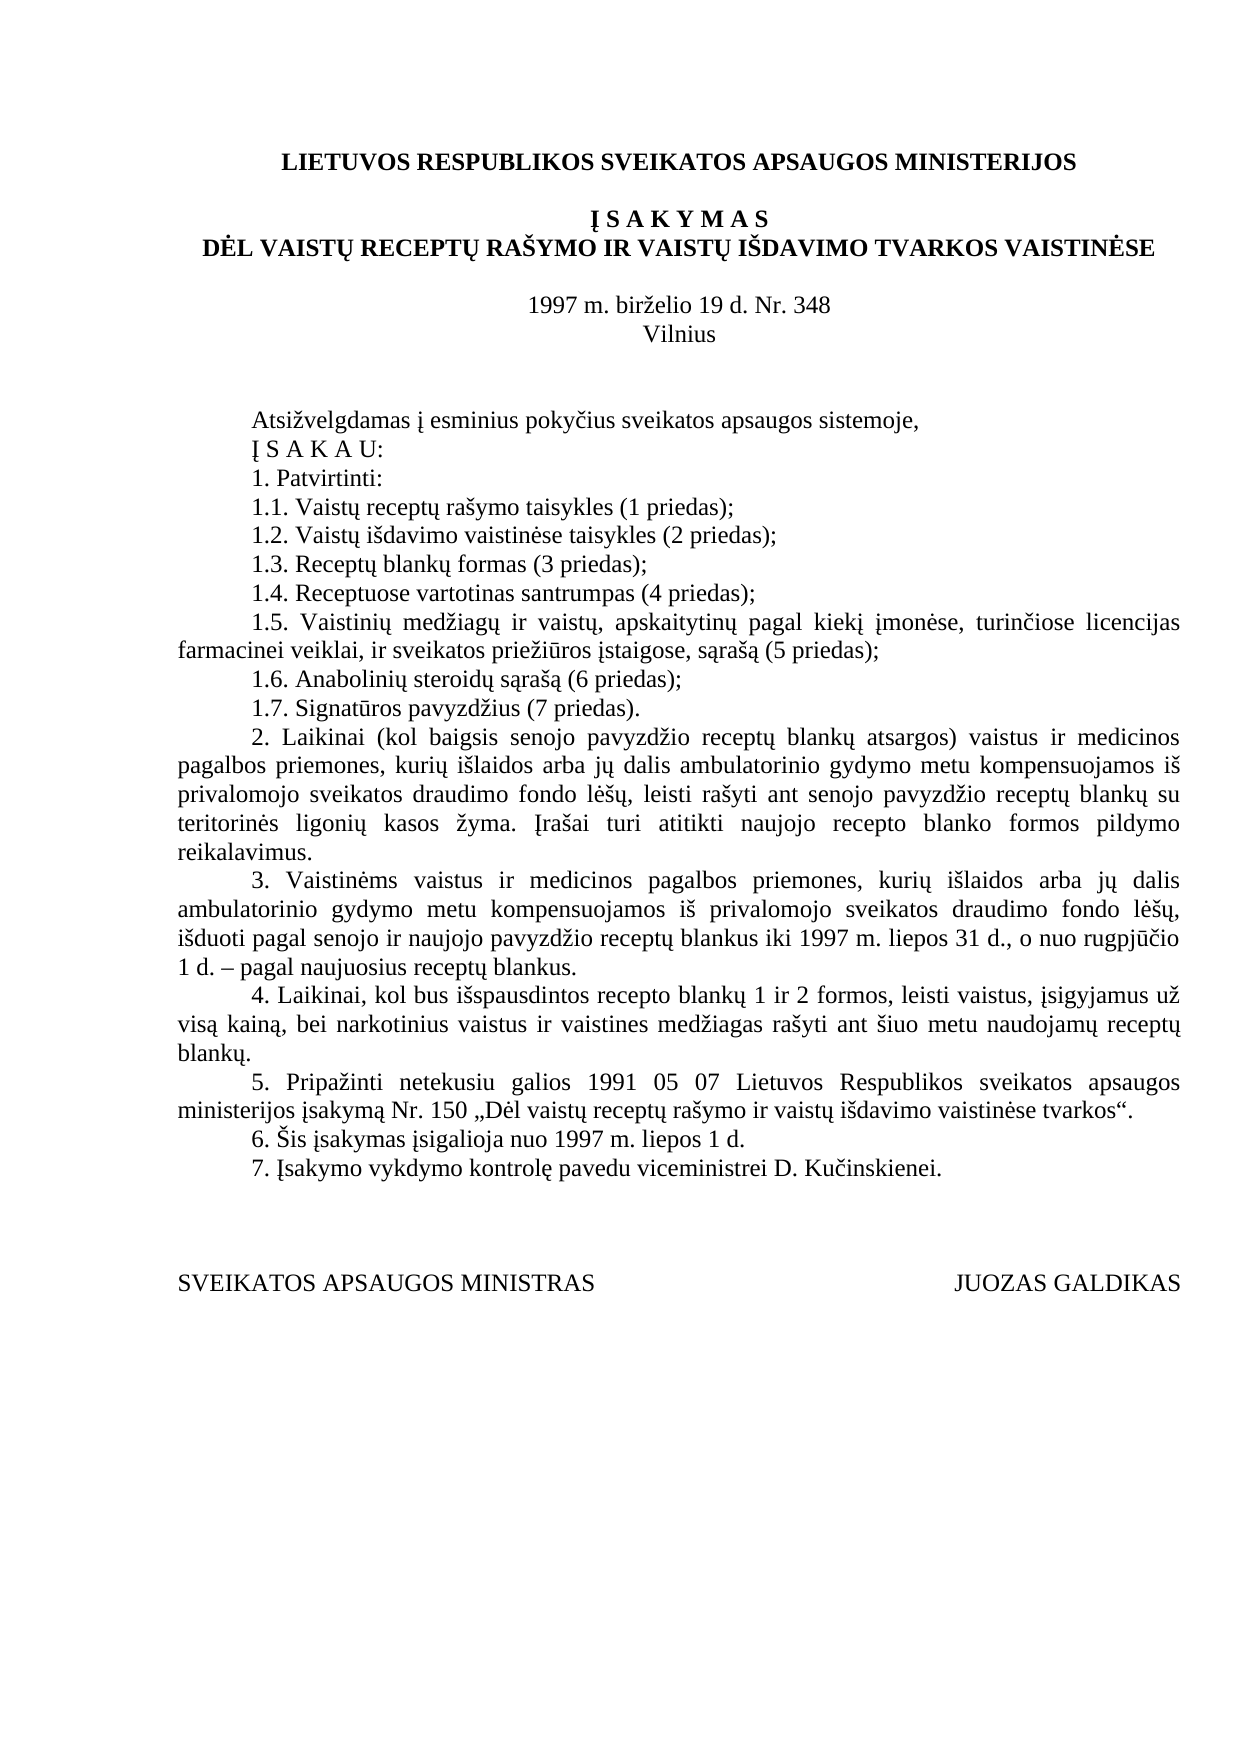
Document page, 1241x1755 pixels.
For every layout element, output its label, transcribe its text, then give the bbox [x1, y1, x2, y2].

text 3. Vaistinėms vaistus ir medicinos pagalbos priemones, kurių išlaidos arba jų dalis ambulatorinio gydymo metu kompensuojamos iš privalomojo sveikatos draudimo fondo lėšų, išduoti pagal senojo ir naujojo pavyzdžio receptų blankus iki 1997 m. liepos 31 d., o nuo rugpjūčio 1 d. – pagal naujuosius receptų blankus. [177, 866, 1181, 981]
text 1.7. Signatūros pavyzdžius (7 priedas). [177, 693, 1181, 722]
text Į S A K Y M A S [177, 204, 1181, 233]
text 1.5. Vaistinių medžiagų ir vaistų, apskaitytinų pagal kiekį įmonėse, turinčiose licencijas farmacinei veiklai, ir sveikatos priežiūros įstaigose, sąrašą (5 priedas); [177, 607, 1181, 664]
text 7. Įsakymo vykdymo kontrolę pavedu viceministrei D. Kučinskienei. [177, 1153, 1181, 1182]
text 4. Laikinai, kol bus išspausdintos recepto blankų 1 ir 2 formos, leisti vaistus, įsigyjamus už visą kainą, bei narkotinius vaistus ir vaistines medžiagas rašyti ant šiuo metu naudojamų receptų blankų. [177, 981, 1181, 1067]
text 1.6. Anabolinių steroidų sąrašą (6 priedas); [177, 664, 1181, 693]
text 1. Patvirtinti: [177, 463, 1181, 492]
text 1.3. Receptų blankų formas (3 priedas); [177, 549, 1181, 578]
text LIETUVOS RESPUBLIKOS SVEIKATOS APSAUGOS MINISTERIJOS [177, 147, 1181, 176]
text 1997 m. birželio 19 d. Nr. 348 [177, 291, 1181, 319]
text 5. Pripažinti netekusiu galios 1991 05 07 Lietuvos Respublikos sveikatos apsaugos ministerijos įsakymą Nr. 150 „Dėl vaistų receptų rašymo ir vaistų išdavimo vaistinėse tvarkos“. [177, 1067, 1181, 1124]
text Atsižvelgdamas į esminius pokyčius sveikatos apsaugos sistemoje, [177, 406, 1181, 434]
text DĖL VAISTŲ RECEPTŲ RAŠYMO IR VAISTŲ IŠDAVIMO TVARKOS VAISTINĖSE [177, 233, 1181, 262]
text Vilnius [177, 319, 1181, 348]
text 1.1. Vaistų receptų rašymo taisykles (1 priedas); [177, 492, 1181, 521]
text 1.2. Vaistų išdavimo vaistinėse taisykles (2 priedas); [177, 521, 1181, 549]
text SVEIKATOS APSAUGOS MINISTRAS JUOZAS GALDIKAS [177, 1268, 1181, 1297]
text ĮSAKAU: [177, 434, 1181, 463]
text 2. Laikinai (kol baigsis senojo pavyzdžio receptų blankų atsargos) vaistus ir medicinos pagalbos priemones, kurių išlaidos arba jų dalis ambulatorinio gydymo metu kompensuojamos iš privalomojo sveikatos draudimo fondo lėšų, leisti rašyti ant senojo pavyzdžio receptų blankų su teritorinės ligonių kasos žyma. Įrašai turi atitikti naujojo recepto blanko formos pildymo reikalavimus. [177, 722, 1181, 866]
text 6. Šis įsakymas įsigalioja nuo 1997 m. liepos 1 d. [177, 1124, 1181, 1153]
text 1.4. Receptuose vartotinas santrumpas (4 priedas); [177, 578, 1181, 607]
